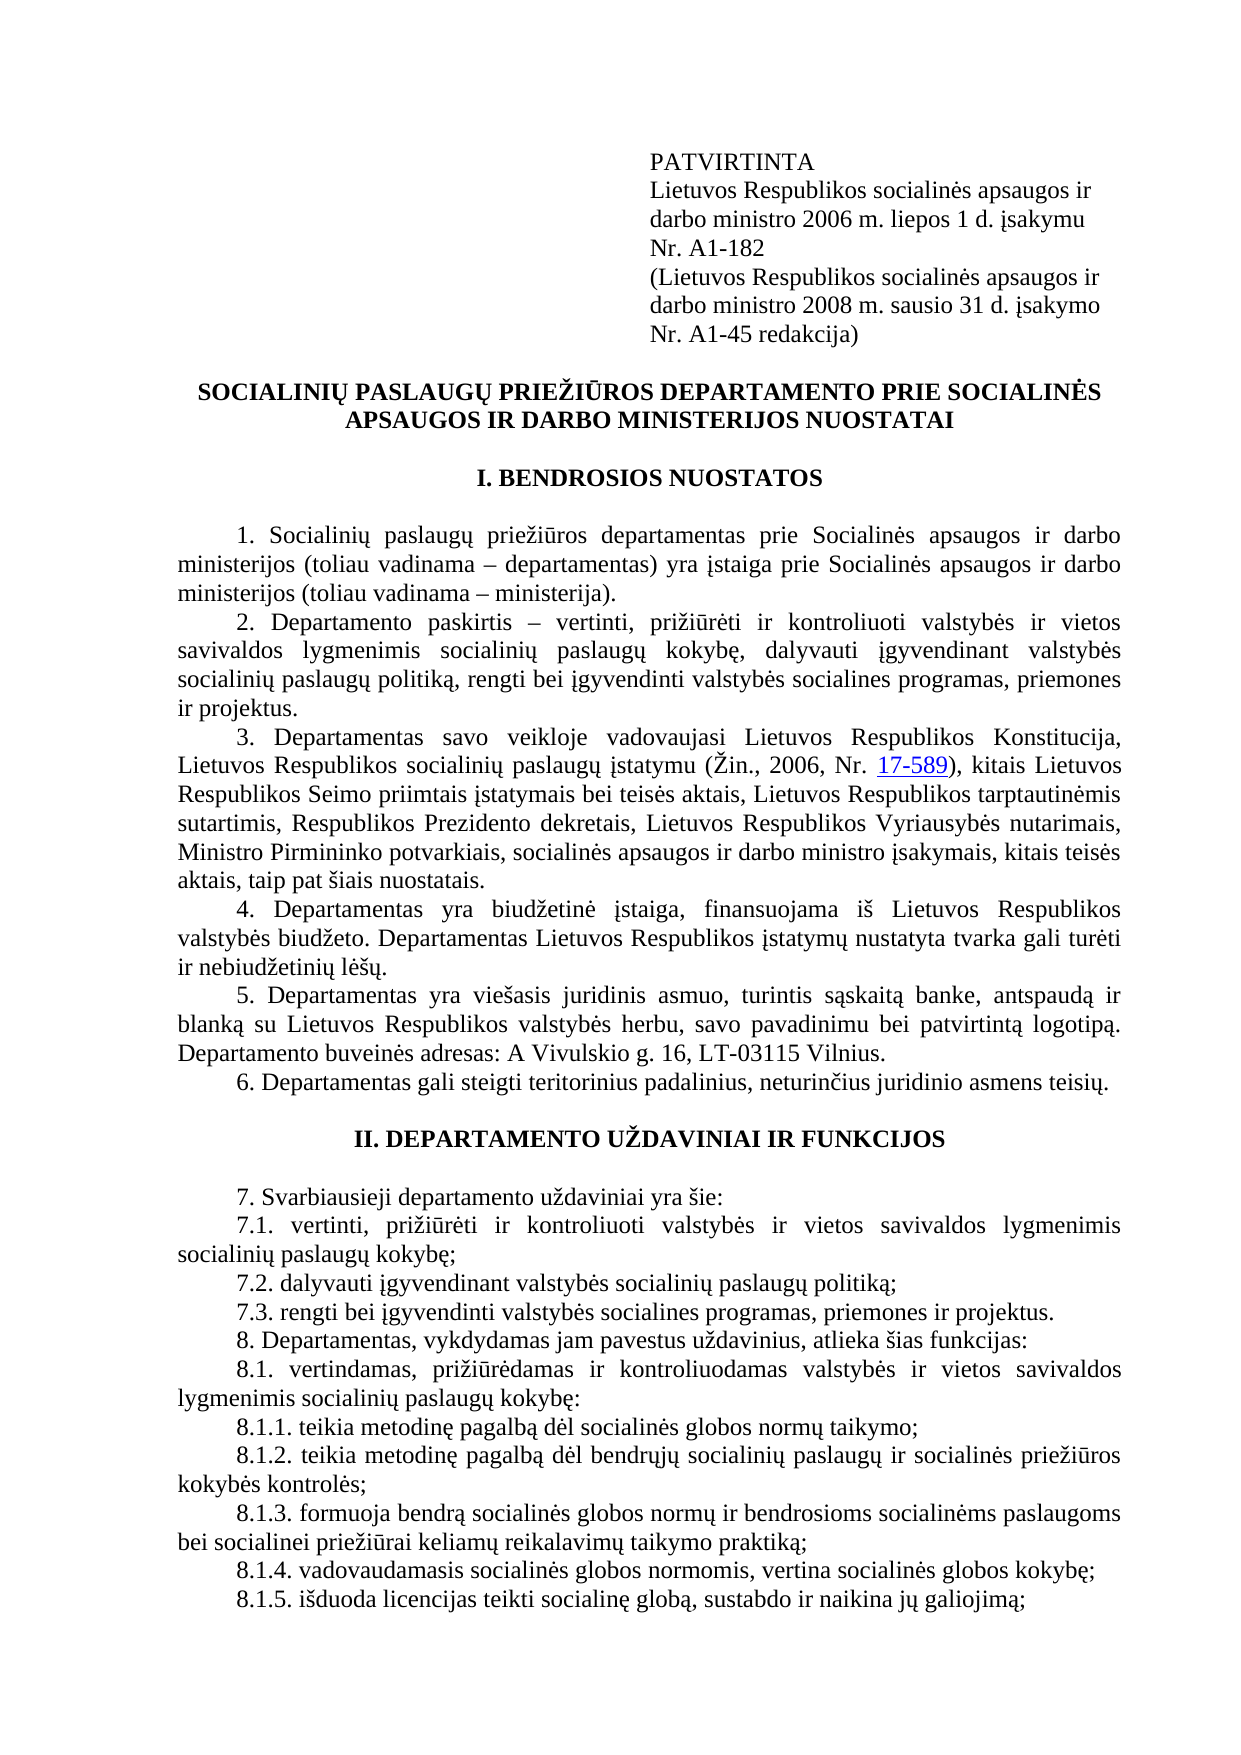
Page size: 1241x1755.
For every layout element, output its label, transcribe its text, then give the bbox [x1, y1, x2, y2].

text (Lietuvos Respublikos socialinės apsaugos ir [649, 262, 1122, 291]
text Lietuvos Respublikos socialinės apsaugos ir [649, 176, 1122, 204]
text 8.1.5. išduoda licencijas teikti socialinę globą, sustabdo ir naikina jų galiojimą; [177, 1584, 1122, 1613]
text Nr. A1-45 redakcija) [649, 319, 1122, 348]
text 3. Departamentas savo veikloje vadovaujasi Lietuvos Respublikos Konstitucija, Lietuvos Respublikos socialinių paslaugų įstatymu (Žin., 2006, Nr. 17-589), kitais Lietuvos Respublikos Seimo priimtais įstatymais bei teisės aktais, Lietuvos Respublikos tarptautinėmis sutartimis, Respublikos Prezidento dekretais, Lietuvos Respublikos Vyriausybės nutarimais, Ministro Pirmininko potvarkiais, socialinės apsaugos ir darbo ministro įsakymais, kitais teisės aktais, taip pat šiais nuostatais. [177, 722, 1122, 894]
text 7.3. rengti bei įgyvendinti valstybės socialines programas, priemones ir projektus. [177, 1297, 1122, 1326]
text 7.2. dalyvauti įgyvendinant valstybės socialinių paslaugų politiką; [177, 1268, 1122, 1297]
text 5. Departamentas yra viešasis juridinis asmuo, turintis sąskaitą banke, antspaudą ir blanką su Lietuvos Respublikos valstybės herbu, savo pavadinimu bei patvirtintą logotipą. Departamento buveinės adresas: A Vivulskio g. 16, LT-03115 Vilnius. [177, 981, 1122, 1067]
text darbo ministro 2006 m. liepos 1 d. įsakymu [649, 204, 1122, 233]
text Nr. A1-182 [649, 233, 1122, 262]
text 1. Socialinių paslaugų priežiūros departamentas prie Socialinės apsaugos ir darbo ministerijos (toliau vadinama – departamentas) yra įstaiga prie Socialinės apsaugos ir darbo ministerijos (toliau vadinama – ministerija). [177, 521, 1122, 607]
text 7. Svarbiausieji departamento uždaviniai yra šie: [177, 1182, 1122, 1211]
text 8.1.4. vadovaudamasis socialinės globos normomis, vertina socialinės globos kokybę; [177, 1556, 1122, 1584]
text 8. Departamentas, vykdydamas jam pavestus uždavinius, atlieka šias funkcijas: [177, 1326, 1122, 1354]
text 6. Departamentas gali steigti teritorinius padalinius, neturinčius juridinio asmens teisių. [177, 1067, 1122, 1096]
text PATVIRTINTA [649, 147, 1122, 176]
text darbo ministro 2008 m. sausio 31 d. įsakymo [649, 291, 1122, 319]
text 4. Departamentas yra biudžetinė įstaiga, finansuojama iš Lietuvos Respublikos valstybės biudžeto. Departamentas Lietuvos Respublikos įstatymų nustatyta tvarka gali turėti ir nebiudžetinių lėšų. [177, 894, 1122, 981]
text I. BENDROSIOS NUOSTATOS [177, 463, 1122, 492]
text 7.1. vertinti, prižiūrėti ir kontroliuoti valstybės ir vietos savivaldos lygmenimis socialinių paslaugų kokybę; [177, 1211, 1122, 1268]
text II. DEPARTAMENTO UŽDAVINIAI IR FUNKCIJOS [177, 1124, 1122, 1153]
text SOCIALINIŲ PASLAUGŲ PRIEŽIŪROS DEPARTAMENTO PRIE SOCIALINĖS APSAUGOS IR DARBO MINISTERIJOS NUOSTATAI [177, 377, 1122, 434]
text 8.1.2. teikia metodinę pagalbą dėl bendrųjų socialinių paslaugų ir socialinės priežiūros kokybės kontrolės; [177, 1441, 1122, 1498]
text 8.1.1. teikia metodinę pagalbą dėl socialinės globos normų taikymo; [177, 1412, 1122, 1441]
text 8.1.3. formuoja bendrą socialinės globos normų ir bendrosioms socialinėms paslaugoms bei socialinei priežiūrai keliamų reikalavimų taikymo praktiką; [177, 1498, 1122, 1556]
text 8.1. vertindamas, prižiūrėdamas ir kontroliuodamas valstybės ir vietos savivaldos lygmenimis socialinių paslaugų kokybę: [177, 1354, 1122, 1412]
text 2. Departamento paskirtis – vertinti, prižiūrėti ir kontroliuoti valstybės ir vietos savivaldos lygmenimis socialinių paslaugų kokybę, dalyvauti įgyvendinant valstybės socialinių paslaugų politiką, rengti bei įgyvendinti valstybės socialines programas, priemones ir projektus. [177, 607, 1122, 722]
